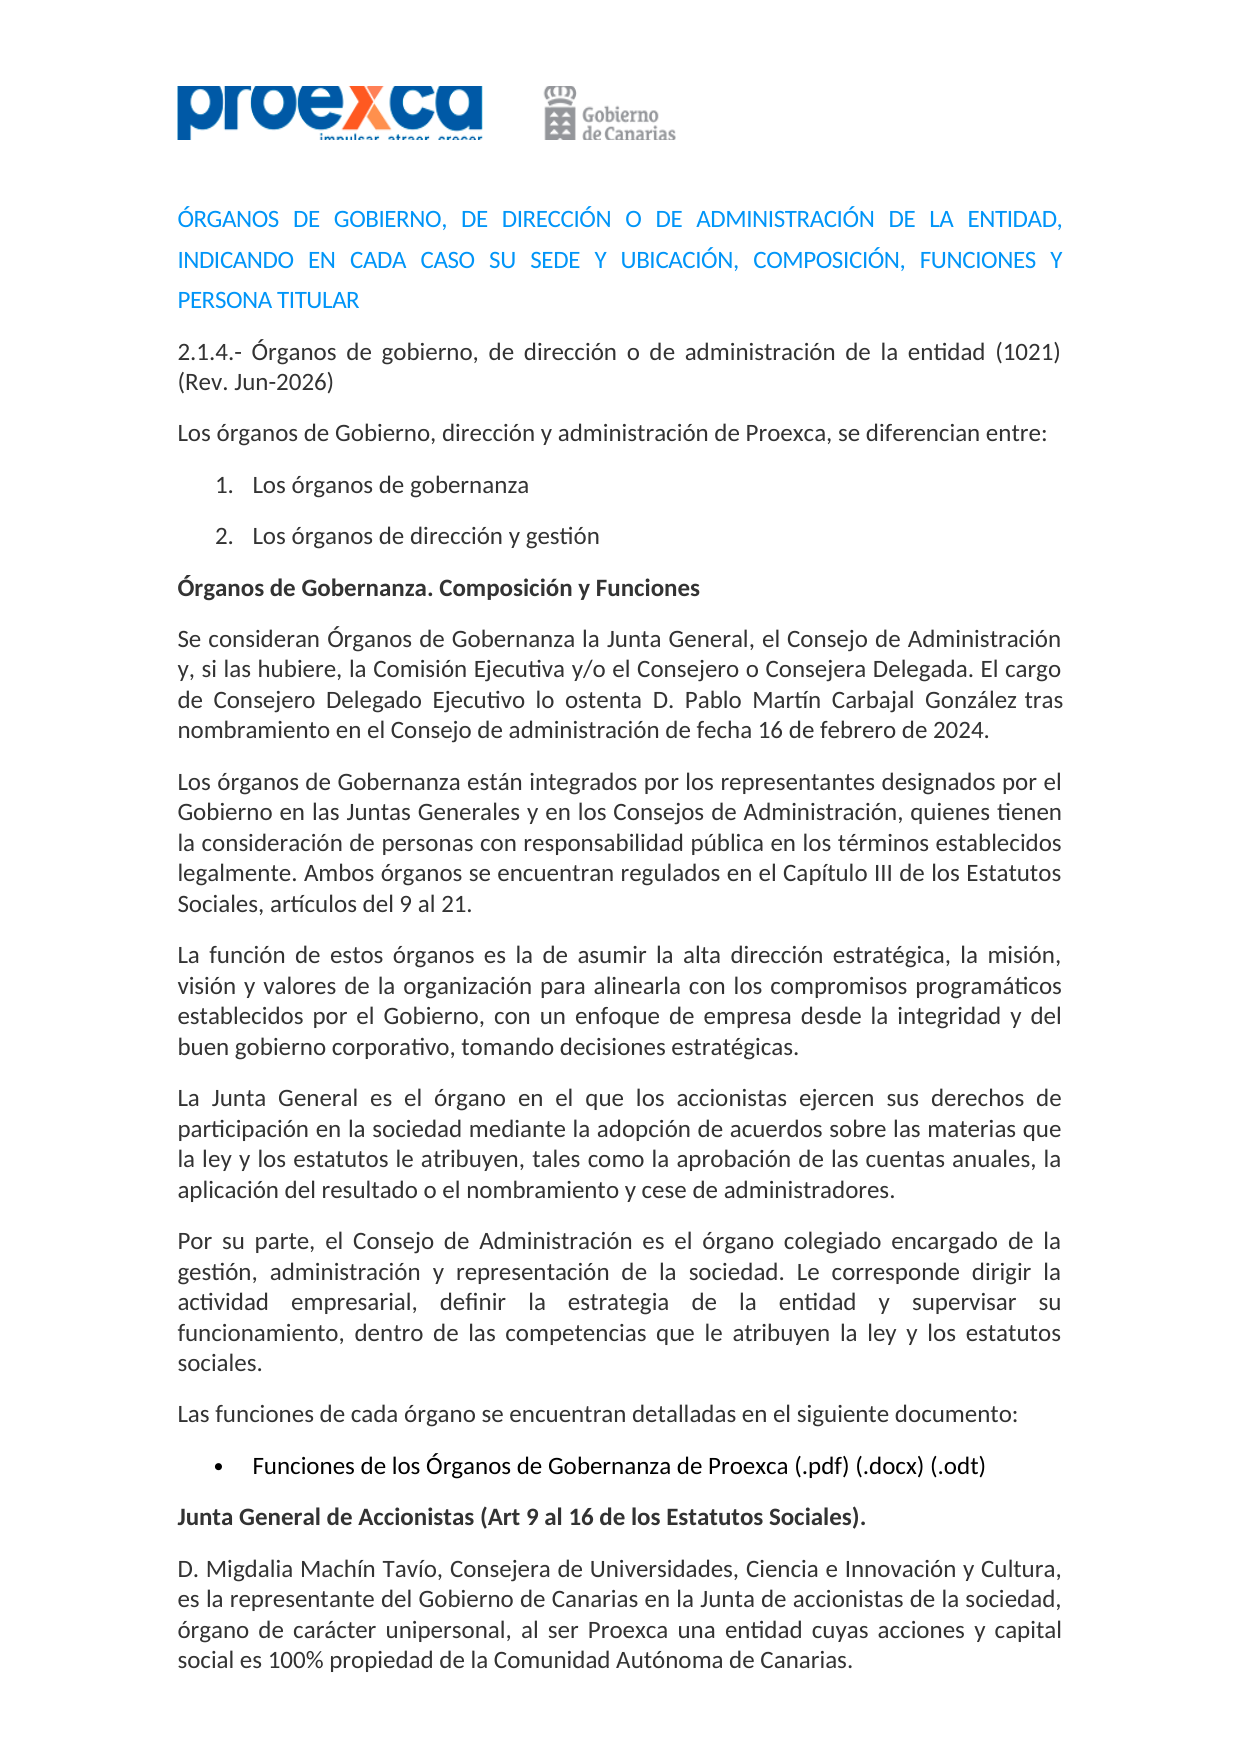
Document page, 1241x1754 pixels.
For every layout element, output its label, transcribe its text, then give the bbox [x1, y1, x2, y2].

text La función de estos órganos es la de asumir la alta dirección estratégica, la misión, visión y valores de la organización para alinearla con los compromisos programáticos establecidos por el Gobierno, con un enfoque de empresa desde la integridad y del buen gobierno corporativo, tomando decisiones estratégicas. [177, 939, 1063, 1061]
list Los órganos de gobernanza [215, 469, 1063, 499]
text D. Migdalia Machín Tavío, Consejera de Universidades, Ciencia e Innovación y Cultura, es la representante del Gobierno de Canarias en la Junta de accionistas de la sociedad, órgano de carácter unipersonal, al ser Proexca una entidad cuyas acciones y capital social es 100% propiedad de la Comunidad Autónoma de Canarias. [177, 1553, 1063, 1675]
list Los órganos de dirección y gestión [215, 520, 1063, 551]
text Junta General de Accionistas (Art 9 al 16 de los Estatutos Sociales). [177, 1501, 1063, 1532]
text Por su parte, el Consejo de Administración es el órgano colegiado encargado de la gestión, administración y representación de la sociedad. Le corresponde dirigir la actividad empresarial, definir la estrategia de la entidad y supervisar su funcionamiento, dentro de las competencias que le atribuyen la ley y los estatutos sociales. [177, 1225, 1063, 1378]
text La Junta General es el órgano en el que los accionistas ejercen sus derechos de participación en la sociedad mediante la adopción de acuerdos sobre las materias que la ley y los estatutos le atribuyen, tales como la aprobación de las cuentas anuales, la aplicación del resultado o el nombramiento y cese de administradores. [177, 1082, 1063, 1204]
subtitle Órganos de Gobernanza. Composición y Funciones [177, 572, 1063, 602]
text Los órganos de Gobierno, dirección y administración de Proexca, se diferencian entre: [177, 418, 1063, 448]
list Funciones de los Órganos de Gobernanza de Proexca (.pdf) (.docx) (.odt) [215, 1450, 1063, 1481]
text Los órganos de Gobernanza están integrados por los representantes designados por el Gobierno en las Juntas Generales y en los Consejos de Administración, quienes tienen la consideración de personas con responsabilidad pública en los términos establecidos legalmente. Ambos órganos se encuentran regulados en el Capítulo III de los Estatutos Sociales, artículos del 9 al 21. [177, 766, 1063, 918]
text Las funciones de cada órgano se encuentran detalladas en el siguiente documento: [177, 1399, 1063, 1429]
subtitle Órganos de Gobierno, de Dirección o de Administración de la Entidad, indicando en cada caso su sede y ubicación, composición, funciones y persona titular [177, 193, 1063, 315]
text Se consideran Órganos de Gobernanza la Junta General, el Consejo de Administración y, si las hubiere, la Comisión Ejecutiva y/o el Consejero o Consejera Delegada. El cargo de Consejero Delegado Ejecutivo lo ostenta D. Pablo Martín Carbajal González tras nombramiento en el Consejo de administración de fecha 16 de febrero de 2024. [177, 623, 1063, 745]
text 2.1.4.- Órganos de gobierno, de dirección o de administración de la entidad (1021) (Rev. Jun-2026) [177, 336, 1063, 397]
